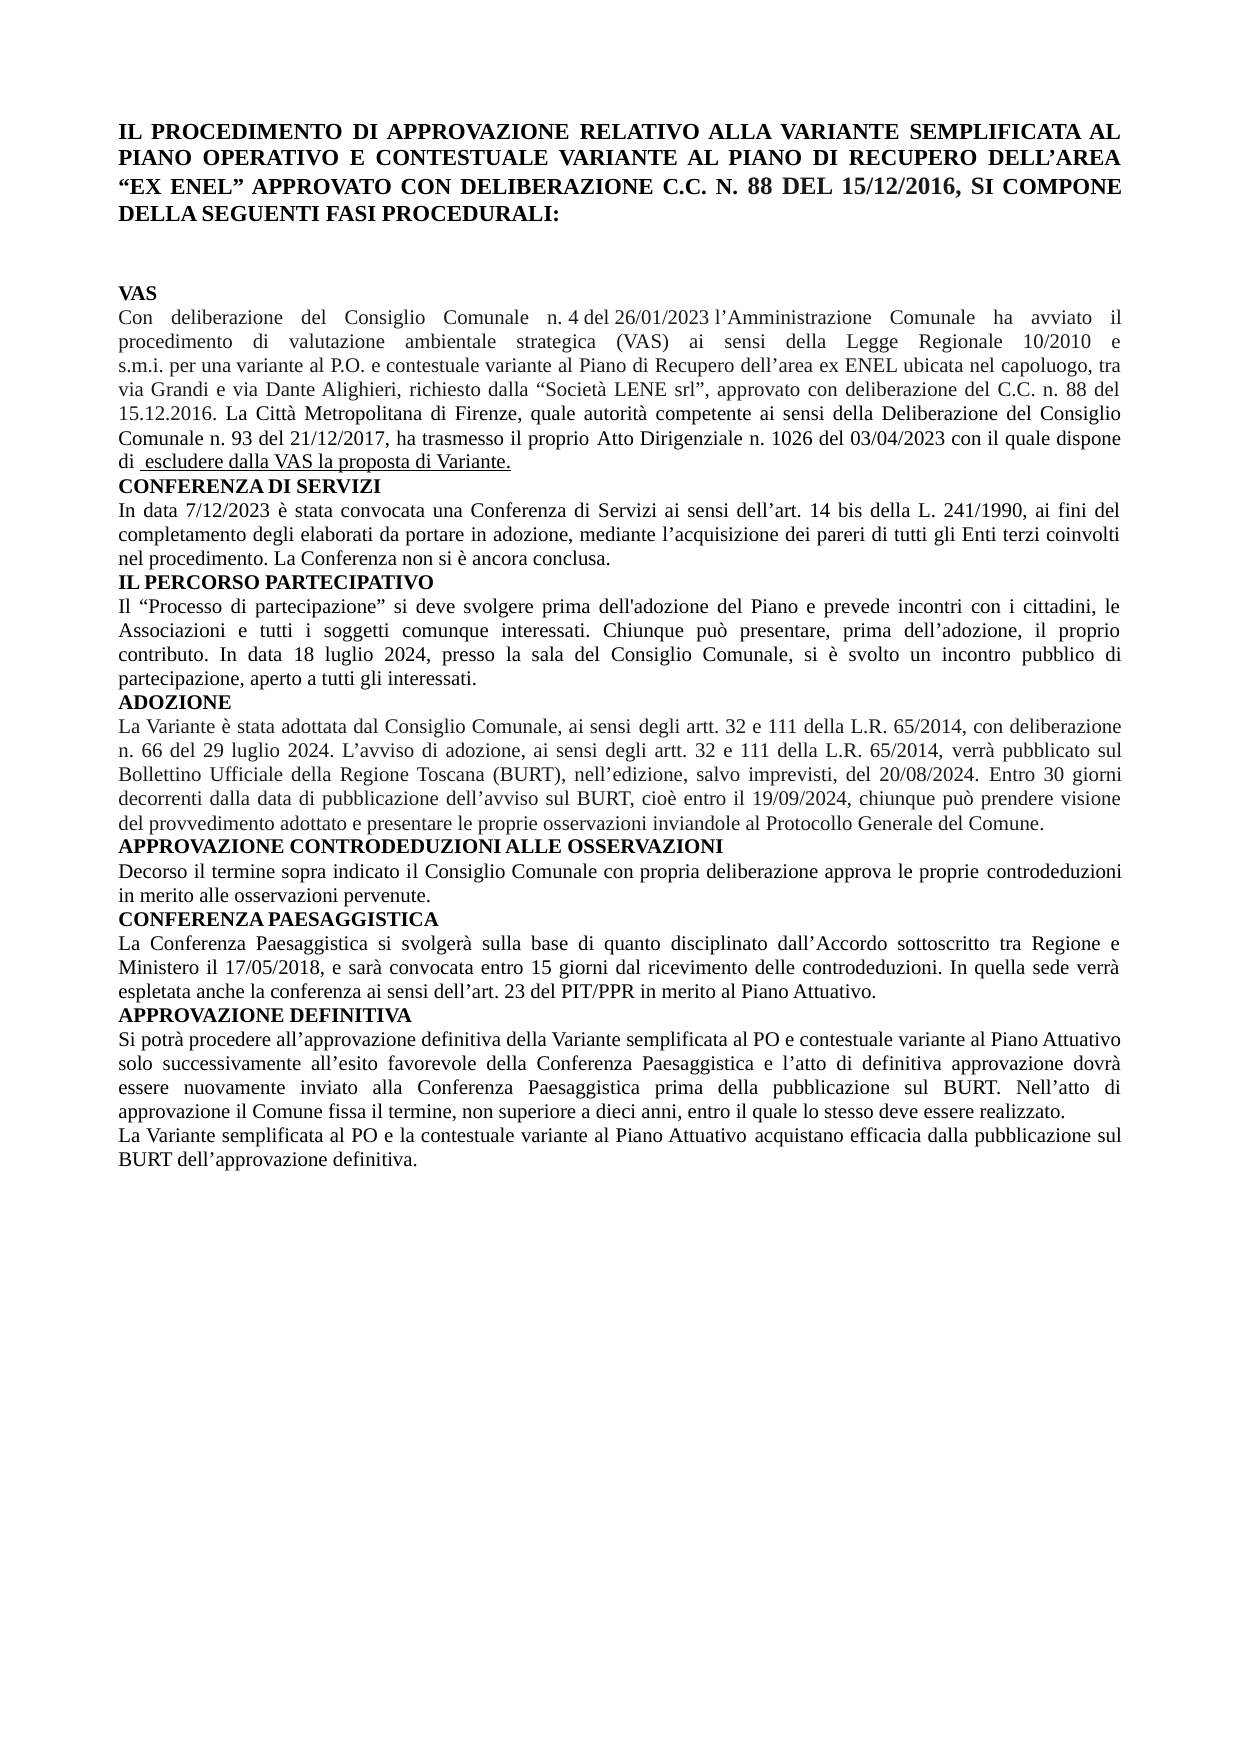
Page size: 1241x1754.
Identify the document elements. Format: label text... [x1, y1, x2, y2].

text VAS [118, 281, 1122, 305]
text ADOZIONE [118, 690, 1122, 714]
text APPROVAZIONE CONTRODEDUZIONI ALLE OSSERVAZIONI [118, 834, 1122, 858]
text Con deliberazione del Consiglio Comunale n. 4 del 26/01/2023 l’Amministrazione Comunale ha avviato il procedimento di valutazione ambientale strategica (VAS) ai sensi della Legge Regionale 10/2010 e s.m.i. per una variante al P.O. e contestuale variante al Piano di Recupero dell’area ex ENEL ubicata nel capoluogo, tra via Grandi e via Dante Alighieri, richiesto dalla “Società LENE srl”, approvato con deliberazione del C.C. n. 88 del 15.12.2016. La Città Metropolitana di Firenze, quale autorità competente ai sensi della Deliberazione del Consiglio Comunale n. 93 del 21/12/2017, ha trasmesso il proprio Atto Dirigenziale n. 1026 del 03/04/2023 con il quale dispone di escludere dalla VAS la proposta di Variante. [118, 305, 1122, 473]
text Il “Processo di partecipazione” si deve svolgere prima dell'adozione del Piano e prevede incontri con i cittadini, le Associazioni e tutti i soggetti comunque interessati. Chiunque può presentare, prima dell’adozione, il proprio contributo. In data 18 luglio 2024, presso la sala del Consiglio Comunale, si è svolto un incontro pubblico di partecipazione, aperto a tutti gli interessati. [118, 594, 1122, 690]
text Si potrà procedere all’approvazione definitiva della Variante semplificata al PO e contestuale variante al Piano Attuativo solo successivamente all’esito favorevole della Conferenza Paesaggistica e l’atto di definitiva approvazione dovrà essere nuovamente inviato alla Conferenza Paesaggistica prima della pubblicazione sul BURT. Nell’atto di approvazione il Comune fissa il termine, non superiore a dieci anni, entro il quale lo stesso deve essere realizzato. [118, 1027, 1122, 1123]
text CONFERENZA DI SERVIZI [118, 473, 1122, 498]
text La Variante semplificata al PO e la contestuale variante al Piano Attuativo acquistano efficacia dalla pubblicazione sul BURT dell’approvazione definitiva. [118, 1123, 1122, 1171]
text La Variante è stata adottata dal Consiglio Comunale, ai sensi degli artt. 32 e 111 della L.R. 65/2014, con deliberazione n. 66 del 29 luglio 2024. L’avviso di adozione, ai sensi degli artt. 32 e 111 della L.R. 65/2014, verrà pubblicato sul Bollettino Ufficiale della Regione Toscana (BURT), nell’edizione, salvo imprevisti, del 20/08/2024. Entro 30 giorni decorrenti dalla data di pubblicazione dell’avviso sul BURT, cioè entro il 19/09/2024, chiunque può prendere visione del provvedimento adottato e presentare le proprie osservazioni inviandole al Protocollo Generale del Comune. [118, 714, 1122, 834]
text La Conferenza Paesaggistica si svolgerà sulla base di quanto disciplinato dall’Accordo sottoscritto tra Regione e Ministero il 17/05/2018, e sarà convocata entro 15 giorni dal ricevimento delle controdeduzioni. In quella sede verrà espletata anche la conferenza ai sensi dell’art. 23 del PIT/PPR in merito al Piano Attuativo. [118, 931, 1122, 1003]
text CONFERENZA PAESAGGISTICA [118, 907, 1122, 931]
text APPROVAZIONE DEFINITIVA [118, 1003, 1122, 1027]
text IL PROCEDIMENTO DI APPROVAZIONE RELATIVO ALLA VARIANTE SEMPLIFICATA AL PIANO OPERATIVO E CONTESTUALE VARIANTE AL PIANO DI RECUPERO DELL’AREA “EX ENEL” APPROVATO CON DELIBERAZIONE C.C. N. 88 DEL 15/12/2016, SI COMPONE DELLA SEGUENTI FASI PROCEDURALI: [118, 118, 1122, 226]
text Decorso il termine sopra indicato il Consiglio Comunale con propria deliberazione approva le proprie controdeduzioni in merito alle osservazioni pervenute. [118, 858, 1122, 907]
text In data 7/12/2023 è stata convocata una Conferenza di Servizi ai sensi dell’art. 14 bis della L. 241/1990, ai fini del completamento degli elaborati da portare in adozione, mediante l’acquisizione dei pareri di tutti gli Enti terzi coinvolti nel procedimento. La Conferenza non si è ancora conclusa. [118, 498, 1122, 570]
text IL PERCORSO PARTECIPATIVO [118, 570, 1122, 594]
